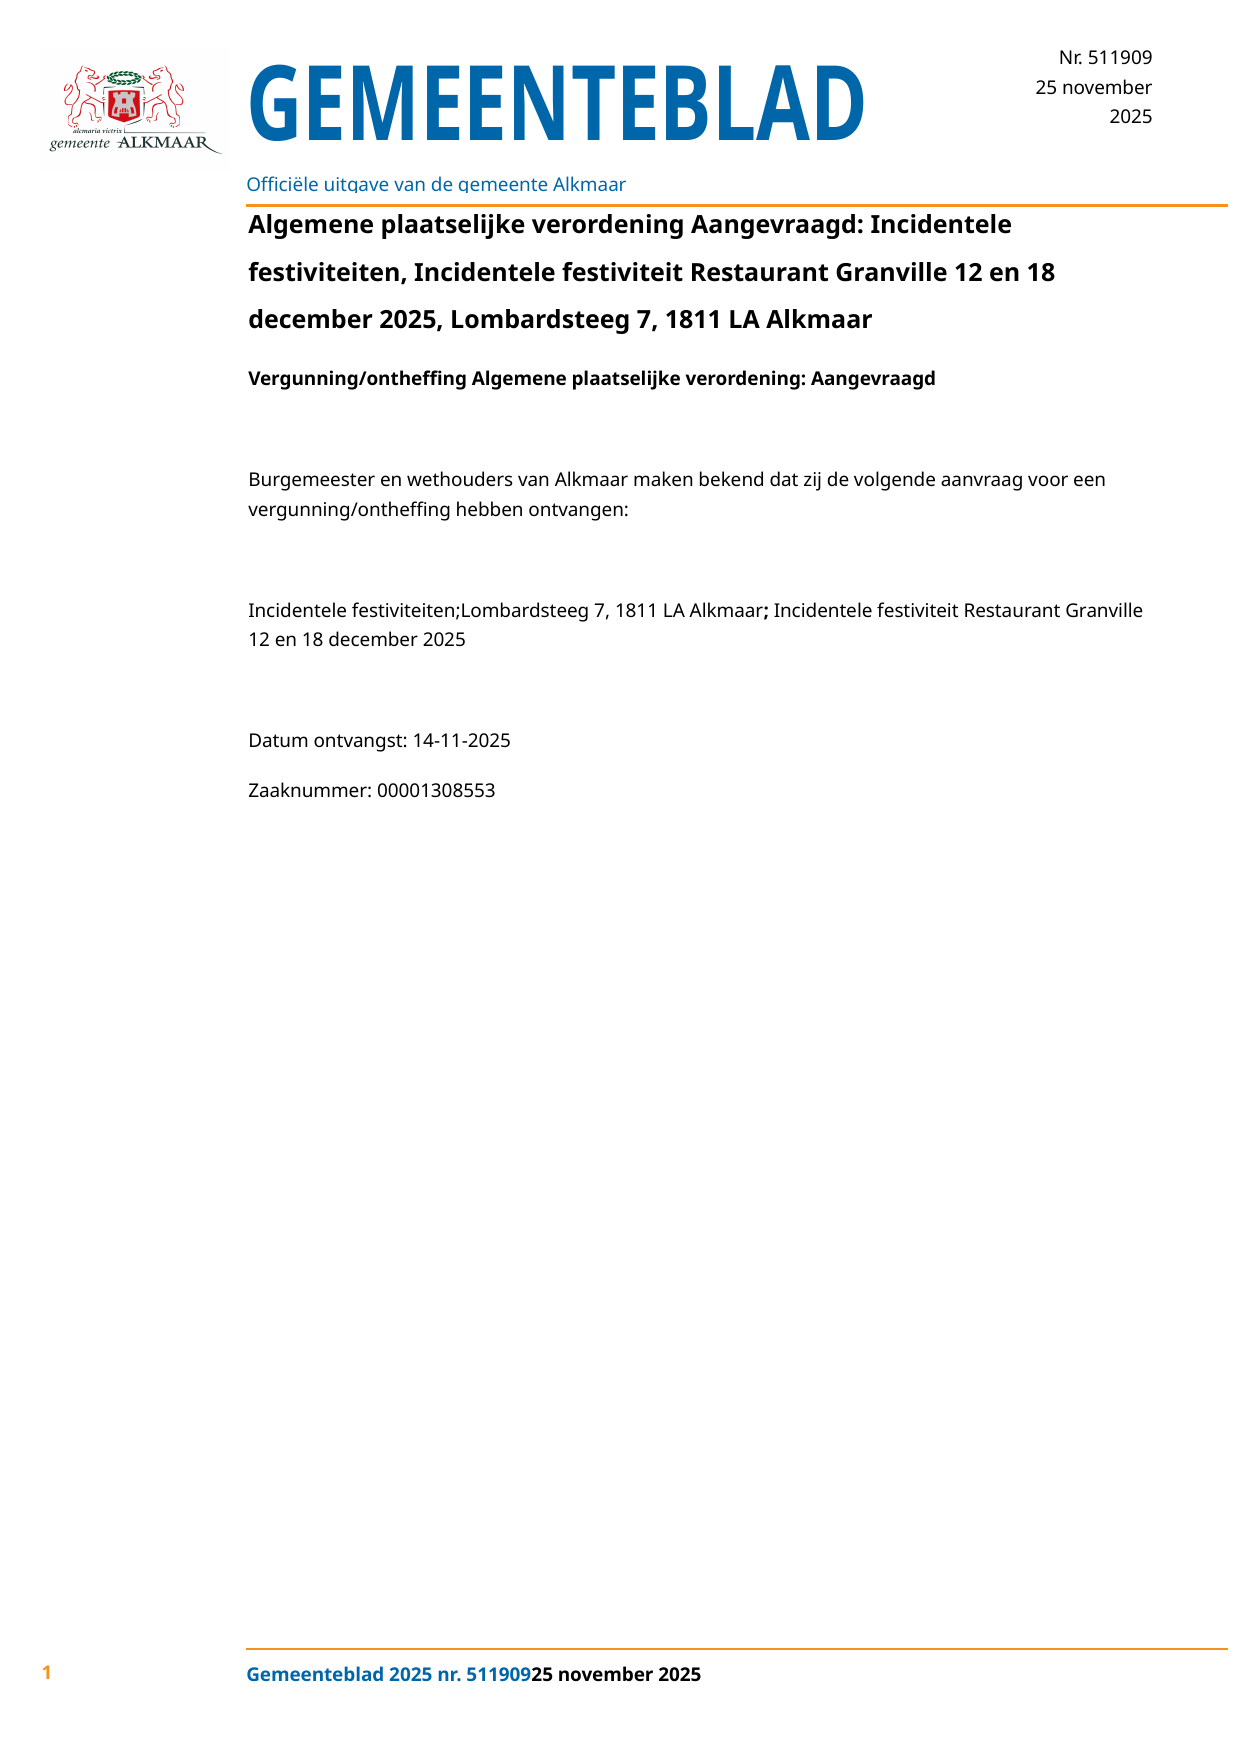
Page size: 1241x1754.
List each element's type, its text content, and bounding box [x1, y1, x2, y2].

text Burgemeester en wethouders van Alkmaar maken bekend dat zij de volgende aanvraag voor een vergunning/ontheffing hebben ontvangen: [248, 466, 1152, 522]
text Algemene plaatselijke verordening Aangevraagd: Incidentele festiviteiten, Incidentele festiviteit Restaurant Granville 12 en 18 december 2025, Lombardsteeg 7, 1811 LA Alkmaar [248, 207, 1152, 336]
text Zaaknummer: 00001308553 [248, 778, 1152, 803]
text Vergunning/ontheffing Algemene plaatselijke verordening: Aangevraagd [248, 366, 1152, 391]
text Datum ontvangst: 14-11-2025 [248, 727, 1152, 753]
text Incidentele festiviteiten;Lombardsteeg 7, 1811 LA Alkmaar; Incidentele festiviteit Restaurant Granville 12 en 18 december 2025 [248, 597, 1152, 652]
picture [41, 47, 231, 172]
